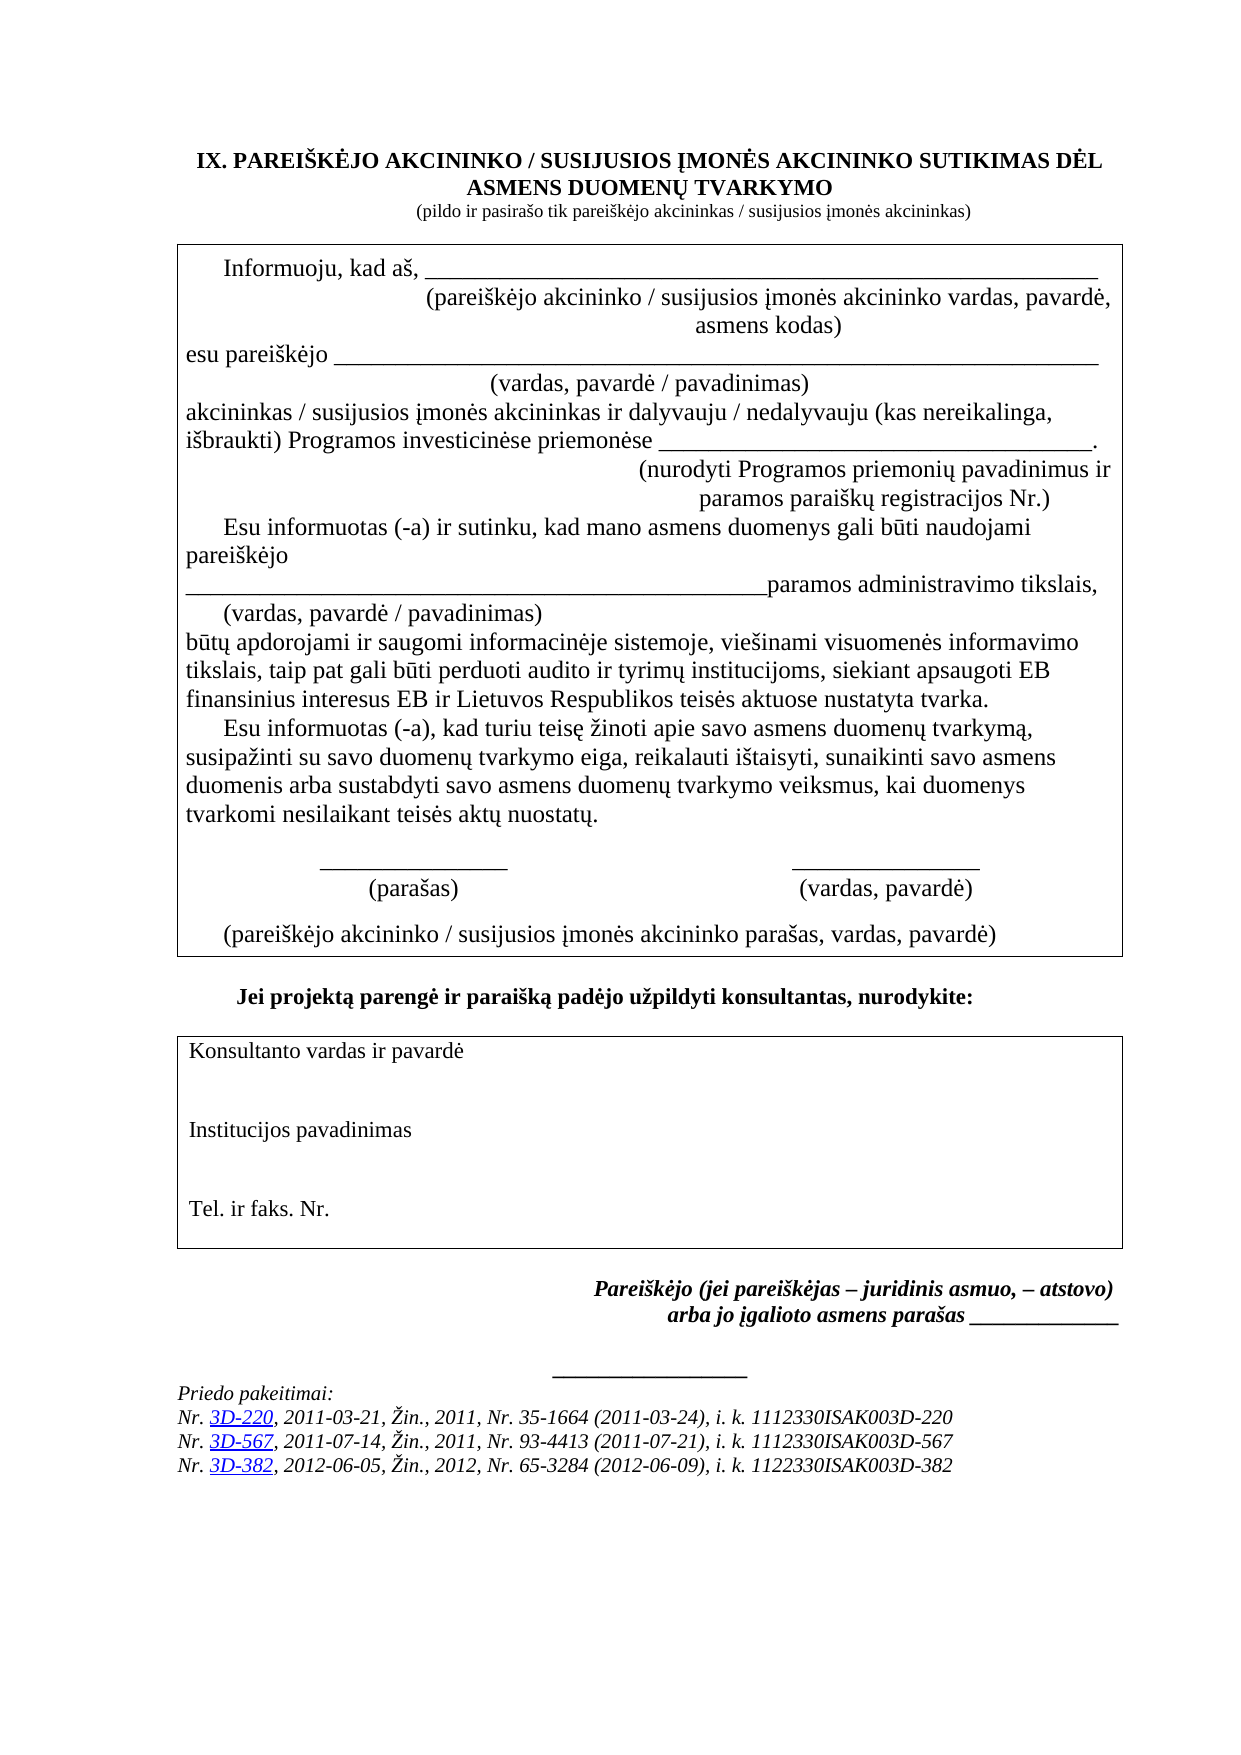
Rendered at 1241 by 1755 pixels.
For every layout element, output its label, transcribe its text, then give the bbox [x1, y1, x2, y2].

table_cell _______________ (parašas) [178, 836, 649, 910]
table_header Informuoju, kad aš, (pareiškėjo akcininko / susijusios įmonės akcininko vardas, pavardė, asmens kodas) esu pareiškėjo (vardas, pavardė / pavadinimas) akcininkas / susijusios įmonės akcininkas ir dalyvauju / nedalyvauju (kas nereikalinga, išbraukti) Programos investicinėse priemonėse . (nurodyti Programos priemonių pavadinimus ir paramos paraiškų registracijos Nr.) Esu informuotas (-a) ir sutinku, kad mano asmens duomenys gali būti naudojami pareiškėjo _ paramos administravimo tikslais, (vardas, pavardė / pavadinimas) būtų apdorojami ir saugomi informacinėje sistemoje, viešinami visuomenės informavimo tikslais, taip pat gali būti perduoti audito ir tyrimų institucijoms, siekiant apsaugoti EB finansinius interesus EB ir Lietuvos Respublikos teisės aktuose nustatyta tvarka. Esu informuotas (-a), kad turiu teisę žinoti apie savo asmens duomenų tvarkymą, susipažinti su savo duomenų tvarkymo eiga, reikalauti ištaisyti, sunaikinti savo asmens duomenis arba sustabdyti savo asmens duomenų tvarkymo veiksmus, kai duomenys tvarkomi nesilaikant teisės aktų nuostatų. [178, 245, 1122, 836]
table_header Konsultanto vardas ir pavardė Institucijos pavadinimas Tel. ir faks. Nr. [178, 1037, 1122, 1248]
text _________________ [177, 1354, 1122, 1381]
text (pildo ir pasirašo tik pareiškėjo akcininkas / susijusios įmonės akcininkas) [177, 200, 1122, 222]
text Nr. 3D-382, 2012-06-05, Žin., 2012, Nr. 65-3284 (2012-06-09), i. k. 1122330ISAK003D-382 [177, 1453, 1122, 1477]
text Jei projektą parengė ir paraišką padėjo užpildyti konsultantas, nurodykite: [177, 983, 1122, 1009]
text arba jo įgalioto asmens parašas _____________ [177, 1301, 1122, 1328]
table_cell [1086, 910, 1122, 956]
table_cell _______________ (vardas, pavardė) [650, 836, 1122, 910]
text Priedo pakeitimai: [177, 1381, 1122, 1404]
table_cell (pareiškėjo akcininko / susijusios įmonės akcininko parašas, vardas, pavardė) [178, 910, 1086, 956]
text IX. PAREIŠKĖJO AKCININKO / SUSIJUSIOS ĮMONĖS AKCININKO SUTIKIMAS DĖL ASMENS DUOMENŲ TVARKYMO [177, 148, 1122, 200]
text Nr. 3D-567, 2011-07-14, Žin., 2011, Nr. 93-4413 (2011-07-21), i. k. 1112330ISAK003D-567 [177, 1429, 1122, 1453]
text Nr. 3D-220, 2011-03-21, Žin., 2011, Nr. 35-1664 (2011-03-24), i. k. 1112330ISAK003D-220 [177, 1404, 1122, 1429]
text Pareiškėjo (jei pareiškėjas – juridinis asmuo, – atstovo) [177, 1275, 1122, 1301]
